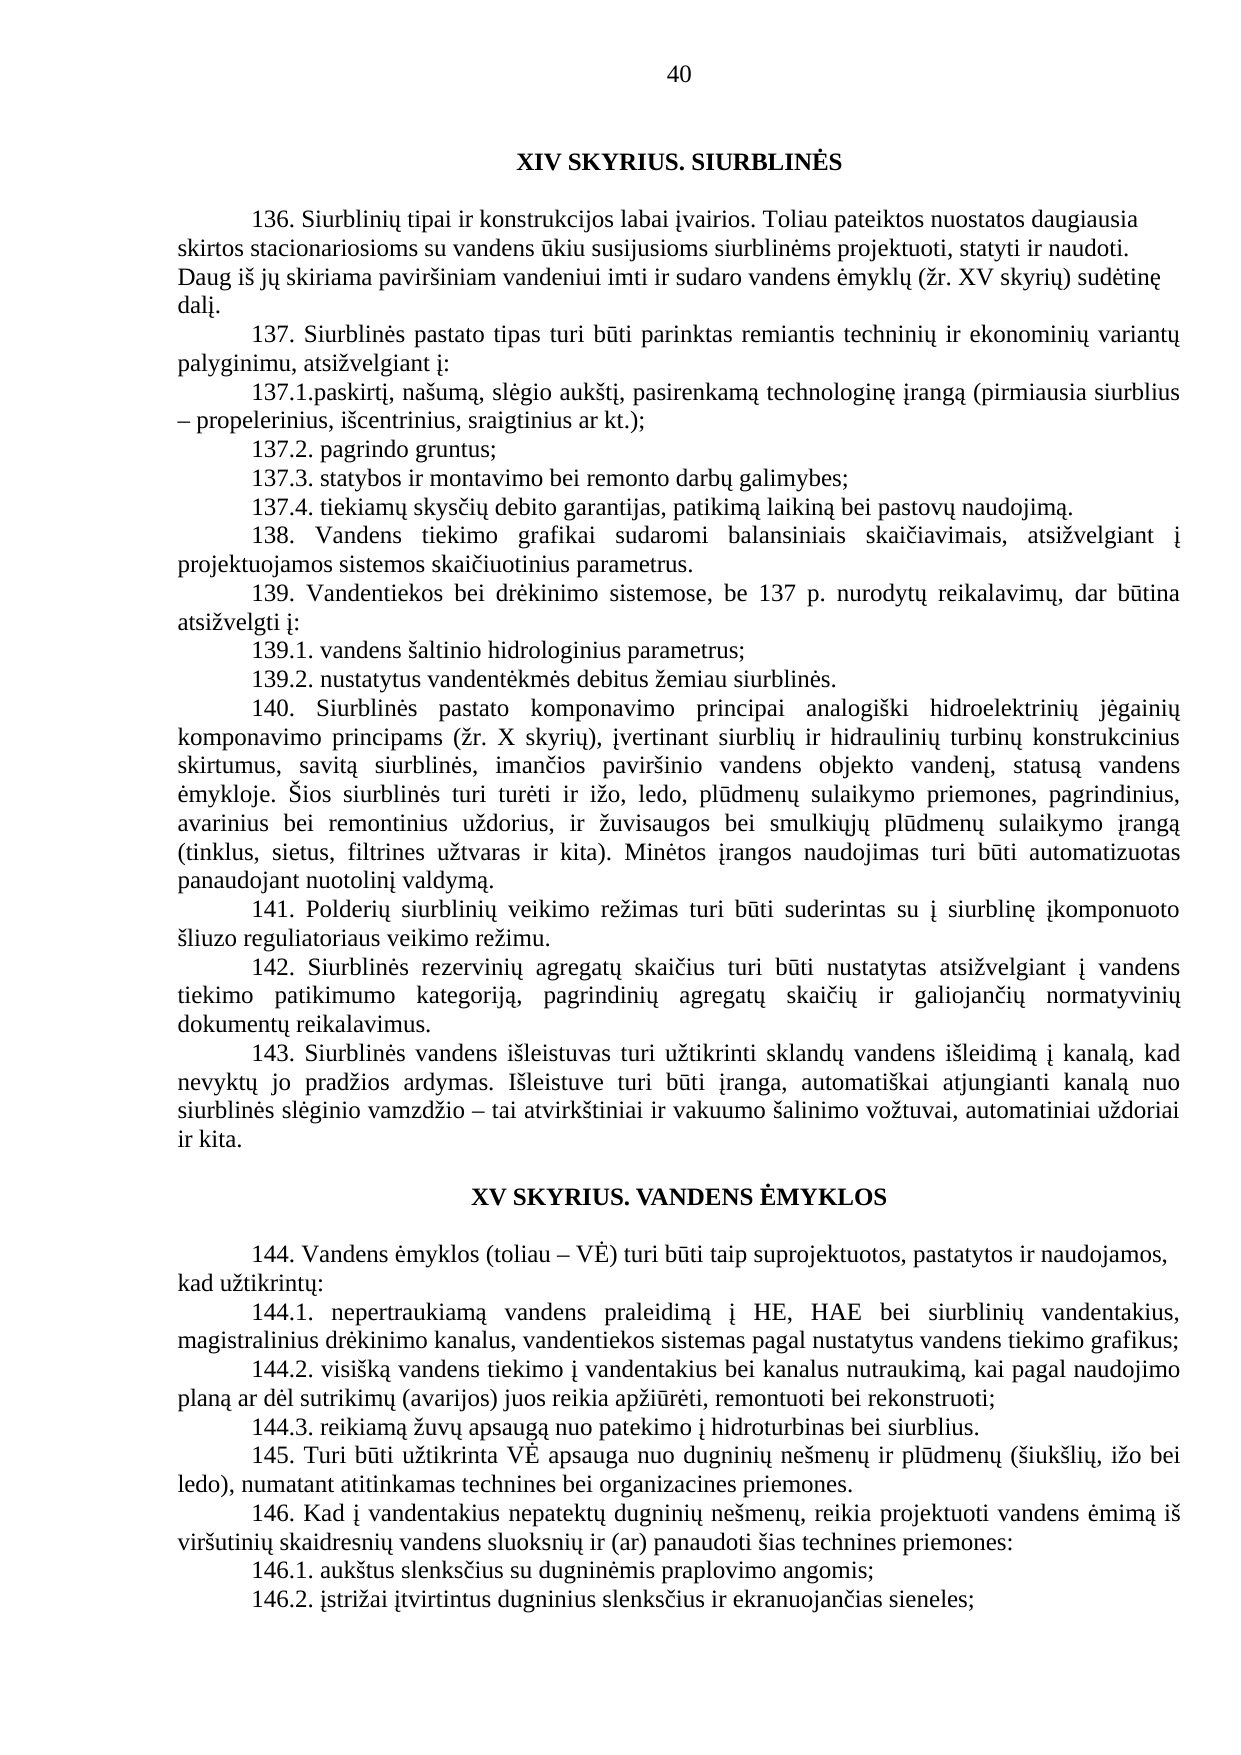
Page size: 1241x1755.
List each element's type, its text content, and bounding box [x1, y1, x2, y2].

text 138. Vandens tiekimo grafikai sudaromi balansiniais skaičiavimais, atsižvelgiant į projektuojamos sistemos skaičiuotinius parametrus. [177, 521, 1181, 578]
text XV SKYRIUS. VANDENS ĖMYKLOS [177, 1182, 1181, 1211]
text 144.2. visišką vandens tiekimo į vandentakius bei kanalus nutraukimą, kai pagal naudojimo planą ar dėl sutrikimų (avarijos) juos reikia apžiūrėti, remontuoti bei rekonstruoti; [177, 1354, 1181, 1412]
text 142. Siurblinės rezervinių agregatų skaičius turi būti nustatytas atsižvelgiant į vandens tiekimo patikimumo kategoriją, pagrindinių agregatų skaičių ir galiojančių normatyvinių dokumentų reikalavimus. [177, 952, 1181, 1038]
text 144.3. reikiamą žuvų apsaugą nuo patekimo į hidroturbinas bei siurblius. [177, 1412, 1181, 1441]
text 146.1. aukštus slenksčius su dugninėmis praplovimo angomis; [177, 1556, 1181, 1584]
text 136. Siurblinių tipai ir konstrukcijos labai įvairios. Toliau pateiktos nuostatos daugiausia skirtos stacionariosioms su vandens ūkiu susijusioms siurblinėms projektuoti, statyti ir naudoti. Daug iš jų skiriama paviršiniam vandeniui imti ir sudaro vandens ėmyklų (žr. XV skyrių) sudėtinę dalį. [177, 204, 1181, 319]
text 137. Siurblinės pastato tipas turi būti parinktas remiantis techninių ir ekonominių variantų palyginimu, atsižvelgiant į: [177, 319, 1181, 377]
text 140. Siurblinės pastato komponavimo principai analogiški hidroelektrinių jėgainių komponavimo principams (žr. X skyrių), įvertinant siurblių ir hidraulinių turbinų konstrukcinius skirtumus, savitą siurblinės, imančios paviršinio vandens objekto vandenį, statusą vandens ėmykloje. Šios siurblinės turi turėti ir ižo, ledo, plūdmenų sulaikymo priemones, pagrindinius, avarinius bei remontinius uždorius, ir žuvisaugos bei smulkiųjų plūdmenų sulaikymo įrangą (tinklus, sietus, filtrines užtvaras ir kita). Minėtos įrangos naudojimas turi būti automatizuotas panaudojant nuotolinį valdymą. [177, 693, 1181, 894]
text 139.2. nustatytus vandentėkmės debitus žemiau siurblinės. [177, 664, 1181, 693]
text 139. Vandentiekos bei drėkinimo sistemose, be 137 p. nurodytų reikalavimų, dar būtina atsižvelgti į: [177, 578, 1181, 636]
text 145. Turi būti užtikrinta VĖ apsauga nuo dugninių nešmenų ir plūdmenų (šiukšlių, ižo bei ledo), numatant atitinkamas technines bei organizacines priemones. [177, 1441, 1181, 1498]
text 137.2. pagrindo gruntus; [177, 434, 1181, 463]
text 139.1. vandens šaltinio hidrologinius parametrus; [177, 636, 1181, 664]
text 137.4. tiekiamų skysčių debito garantijas, patikimą laikiną bei pastovų naudojimą. [177, 492, 1181, 521]
text XIV SKYRIUS. SIURBLINĖS [177, 147, 1181, 176]
text 137.3. statybos ir montavimo bei remonto darbų galimybes; [177, 463, 1181, 492]
text 144. Vandens ėmyklos (toliau – VĖ) turi būti taip suprojektuotos, pastatytos ir naudojamos, kad užtikrintų: [177, 1239, 1181, 1297]
text 146.2. įstrižai įtvirtintus dugninius slenksčius ir ekranuojančias sieneles; [177, 1584, 1181, 1613]
text 143. Siurblinės vandens išleistuvas turi užtikrinti sklandų vandens išleidimą į kanalą, kad nevyktų jo pradžios ardymas. Išleistuve turi būti įranga, automatiškai atjungianti kanalą nuo siurblinės slėginio vamzdžio – tai atvirkštiniai ir vakuumo šalinimo vožtuvai, automatiniai uždoriai ir kita. [177, 1038, 1181, 1153]
text 137.1.paskirtį, našumą, slėgio aukštį, pasirenkamą technologinę įrangą (pirmiausia siurblius – propelerinius, išcentrinius, sraigtinius ar kt.); [177, 377, 1181, 434]
text 146. Kad į vandentakius nepatektų dugninių nešmenų, reikia projektuoti vandens ėmimą iš viršutinių skaidresnių vandens sluoksnių ir (ar) panaudoti šias technines priemones: [177, 1498, 1181, 1556]
text 144.1. nepertraukiamą vandens praleidimą į HE, HAE bei siurblinių vandentakius, magistralinius drėkinimo kanalus, vandentiekos sistemas pagal nustatytus vandens tiekimo grafikus; [177, 1297, 1181, 1354]
text 141. Polderių siurblinių veikimo režimas turi būti suderintas su į siurblinę įkomponuoto šliuzo reguliatoriaus veikimo režimu. [177, 894, 1181, 952]
